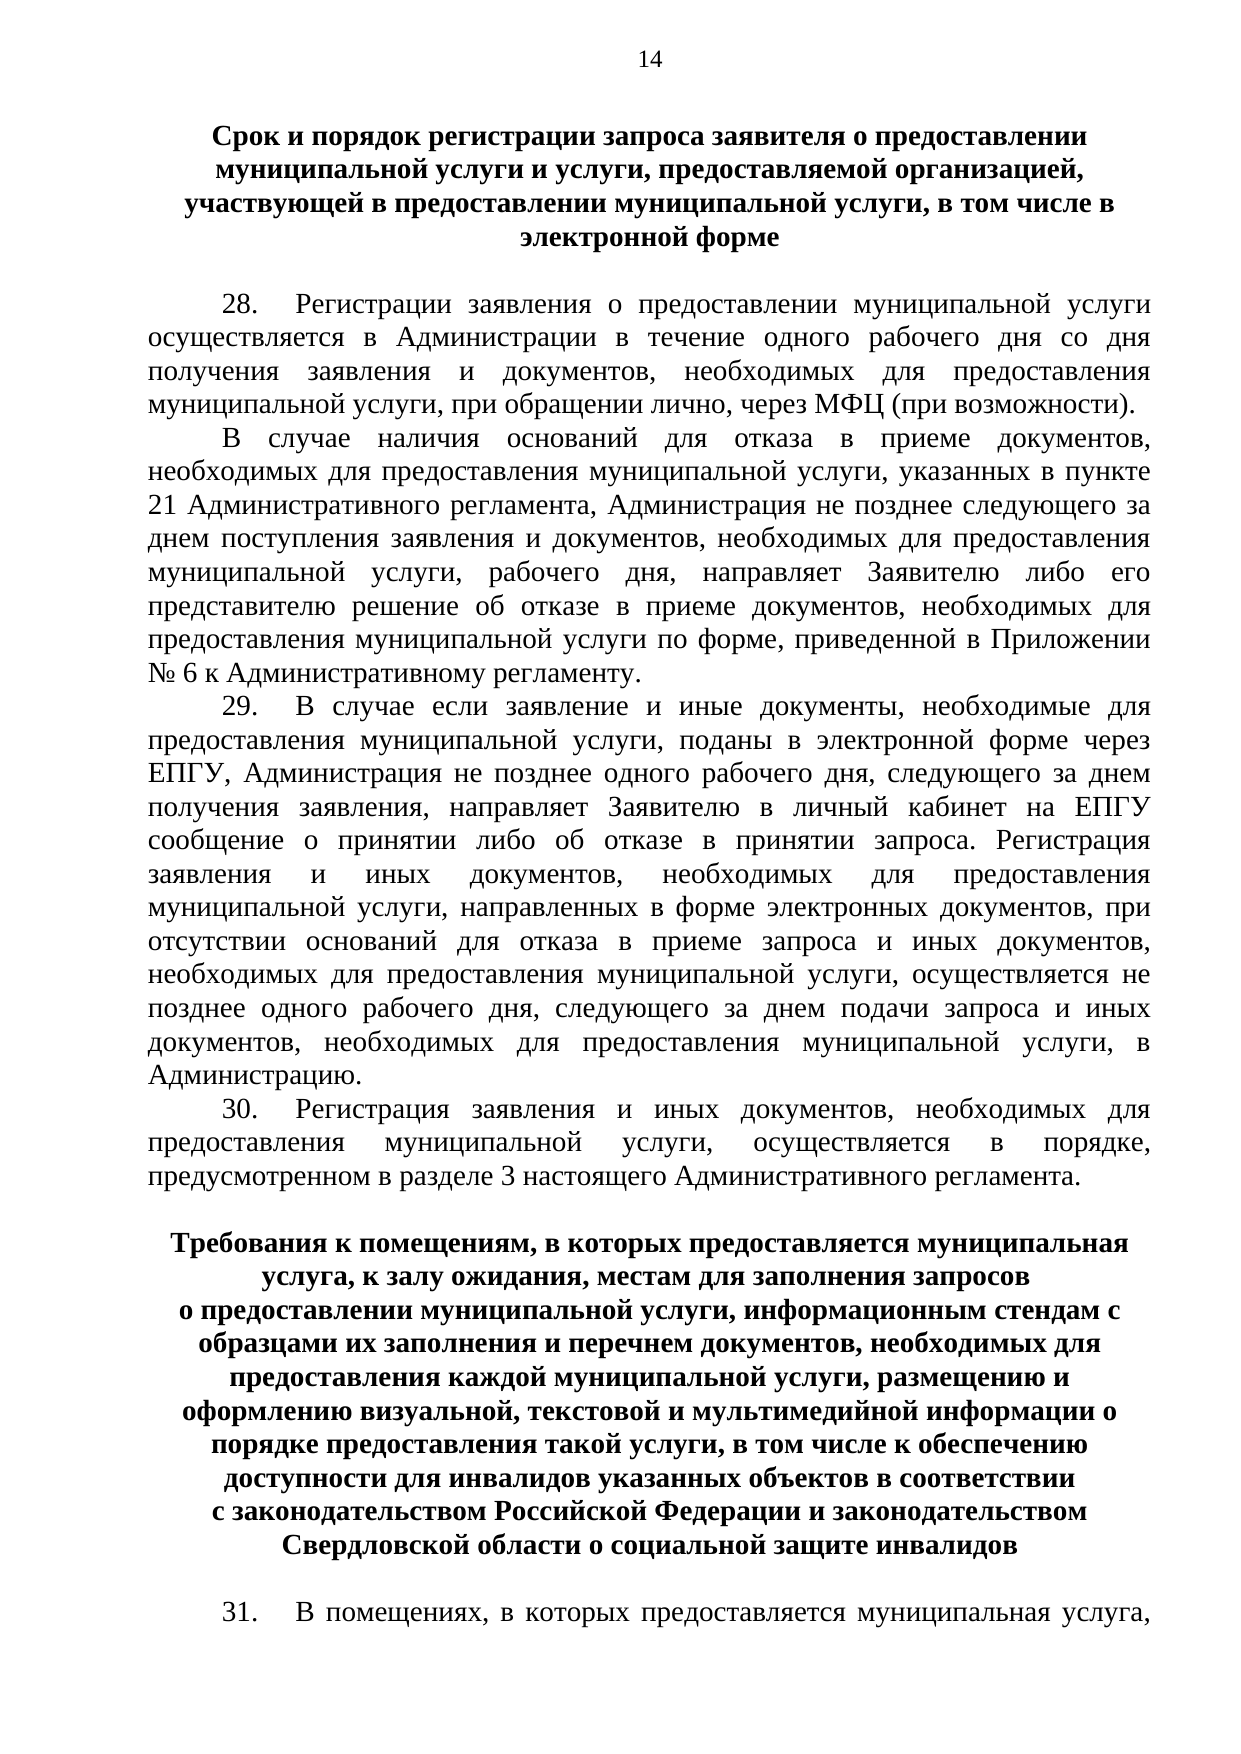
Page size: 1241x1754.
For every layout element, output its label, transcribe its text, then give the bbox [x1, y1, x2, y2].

title с законодательством Российской Федерации и законодательством [148, 1493, 1152, 1527]
list В случае если заявление и иные документы, необходимые для предоставления муниципальной услуги, поданы в электронной форме через ЕПГУ, Администрация не позднее одного рабочего дня, следующего за днем получения заявления, направляет Заявителю в личный кабинет на ЕПГУ сообщение о принятии либо об отказе в принятии запроса. Регистрация заявления и иных документов, необходимых для предоставления муниципальной услуги, направленных в форме электронных документов, при отсутствии оснований для отказа в приеме запроса и иных документов, необходимых для предоставления муниципальной услуги, осуществляется не позднее одного рабочего дня, следующего за днем подачи запроса и иных документов, необходимых для предоставления муниципальной услуги, в Администрацию. [148, 688, 1152, 1091]
list В помещениях, в которых предоставляется муниципальная услуга, [148, 1594, 1152, 1627]
list Регистрация заявления и иных документов, необходимых для предоставления муниципальной услуги, осуществляется в порядке, предусмотренном в разделе 3 настоящего Административного регламента. [148, 1091, 1152, 1191]
text В случае наличия оснований для отказа в приеме документов, необходимых для предоставления муниципальной услуги, указанных в пункте 21 Административного регламента, Администрация не позднее следующего за днем поступления заявления и документов, необходимых для предоставления муниципальной услуги, рабочего дня, направляет Заявителю либо его представителю решение об отказе в приеме документов, необходимых для предоставления муниципальной услуги по форме, приведенной в Приложении № 6 к Административному регламенту. [148, 420, 1152, 688]
list Регистрации заявления о предоставлении муниципальной услуги осуществляется в Администрации в течение одного рабочего дня со дня получения заявления и документов, необходимых для предоставления муниципальной услуги, при обращении лично, через МФЦ (при возможности). [148, 286, 1152, 420]
title доступности для инвалидов указанных объектов в соответствии [148, 1460, 1152, 1493]
title Срок и порядок регистрации запроса заявителя о предоставлении муниципальной услуги и услуги, предоставляемой организацией, участвующей в предоставлении муниципальной услуги, в том числе в электронной форме [148, 118, 1152, 252]
title Требования к помещениям, в которых предоставляется муниципальная услуга, к залу ожидания, местам для заполнения запросов о предоставлении муниципальной услуги, информационным стендам с образцами их заполнения и перечнем документов, необходимых для предоставления каждой муниципальной услуги, размещению и оформлению визуальной, текстовой и мультимедийной информации о порядке предоставления такой услуги, в том числе к обеспечению [148, 1225, 1152, 1460]
title Свердловской области о социальной защите инвалидов [148, 1527, 1152, 1560]
